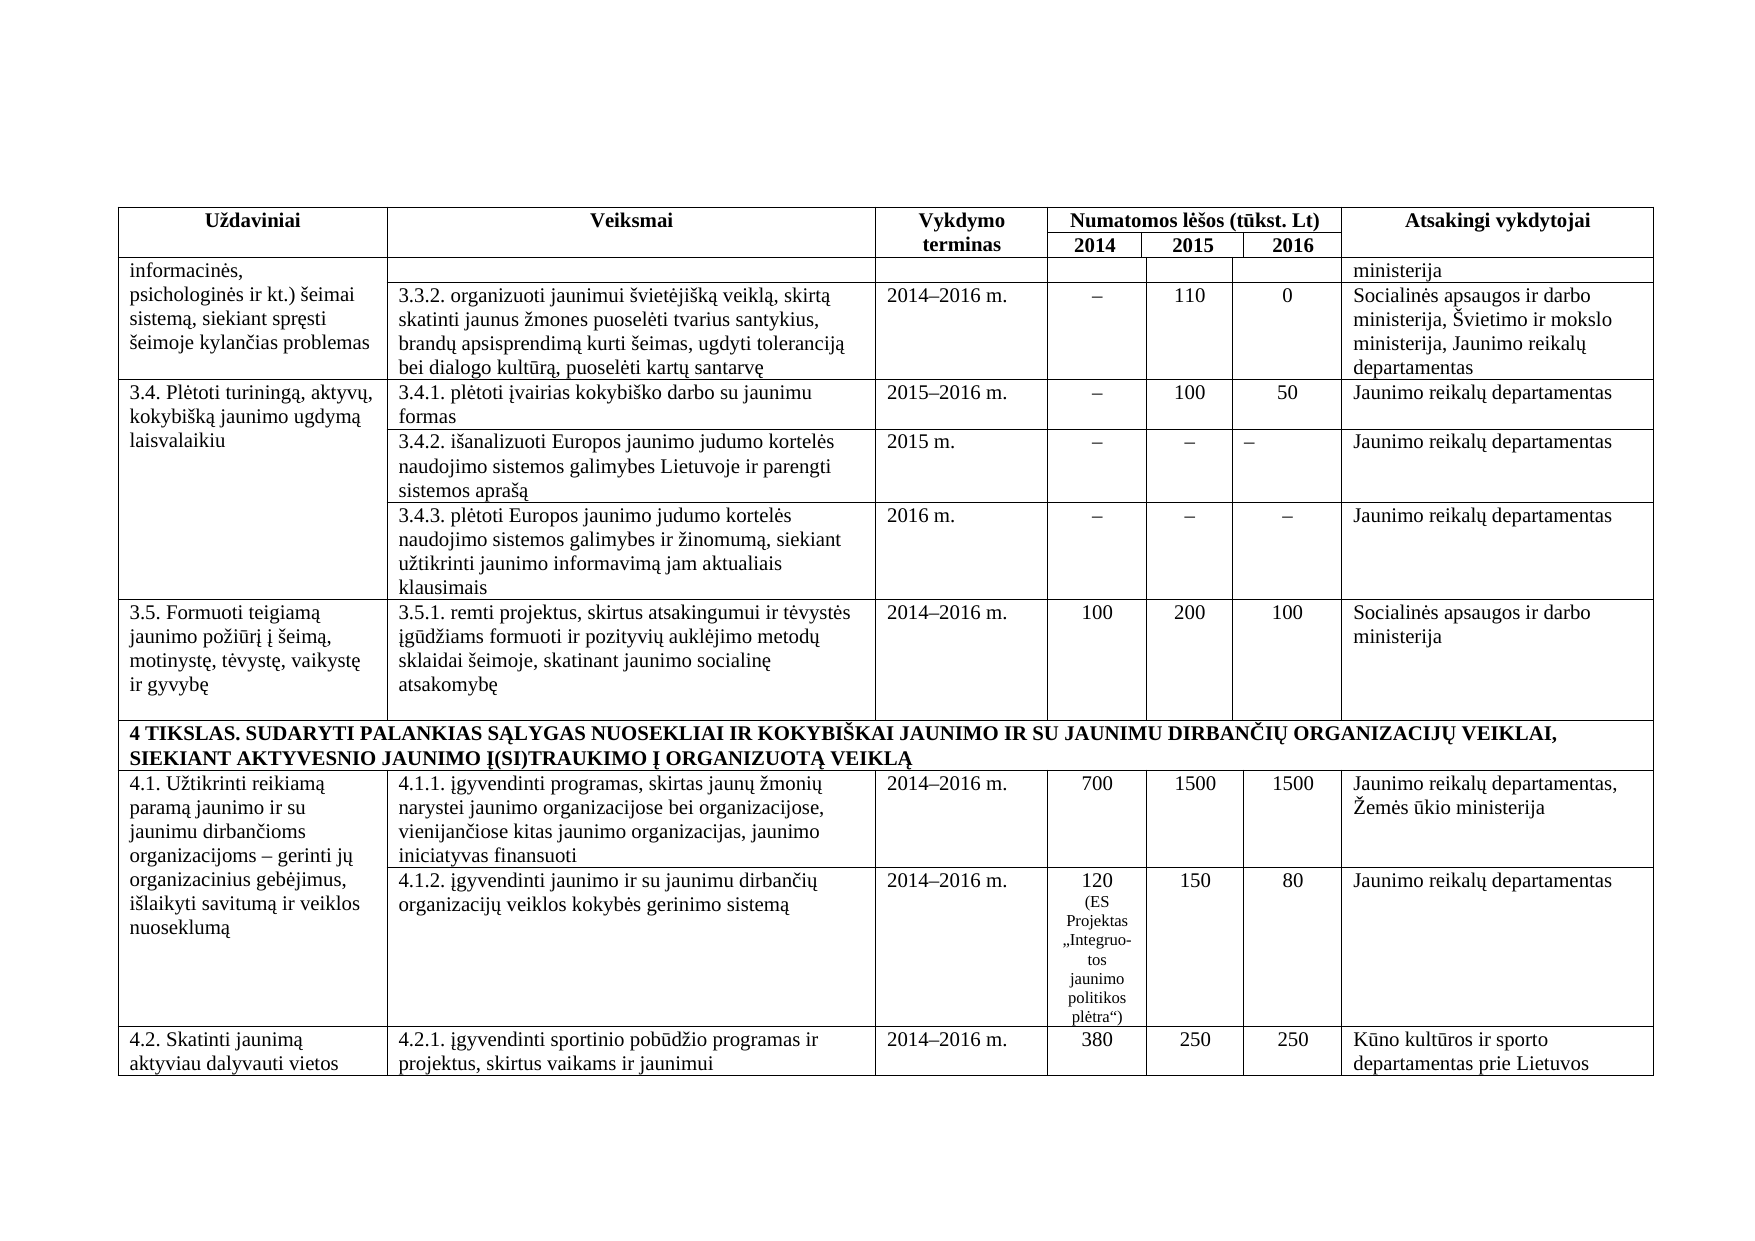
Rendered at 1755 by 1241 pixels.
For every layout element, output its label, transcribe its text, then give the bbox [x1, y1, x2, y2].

table_cell Jaunimo reikalų departamentas [1342, 503, 1653, 599]
table_cell 200 [1147, 600, 1232, 720]
table_cell 3.5. Formuoti teigiamą jaunimo požiūrį į šeimą, motinystę, tėvystę, vaikystę ir gyvybę [119, 600, 387, 720]
table_cell 2015 m. [876, 430, 1047, 502]
table_cell – [1147, 503, 1232, 599]
table_cell 250 [1147, 1027, 1243, 1075]
table_cell [388, 258, 875, 282]
table_cell 3.4.3. plėtoti Europos jaunimo judumo kortelės naudojimo sistemos galimybes ir žinomumą, siekiant užtikrinti jaunimo informavimą jam aktualiais klausimais [388, 503, 875, 599]
table_cell 80 [1244, 868, 1341, 1026]
table_cell 2014–2016 m. [876, 283, 1047, 379]
table_cell 2016 [1244, 233, 1341, 257]
table_cell Socialinės apsaugos ir darbo ministerija [1342, 600, 1653, 720]
table_cell ministerija [1342, 258, 1653, 282]
table_cell Kūno kultūros ir sporto departamentas prie Lietuvos [1342, 1027, 1653, 1075]
table_cell 250 [1244, 1027, 1341, 1075]
table_cell 4.1.1. įgyvendinti programas, skirtas jaunų žmonių narystei jaunimo organizacijose bei organizacijose, vienijančiose kitas jaunimo organizacijas, jaunimo iniciatyvas finansuoti [388, 771, 875, 867]
table_cell 2014–2016 m. [876, 600, 1047, 720]
table_cell Jaunimo reikalų departamentas, Žemės ūkio ministerija [1342, 771, 1653, 867]
table_cell [1233, 258, 1341, 282]
table_cell 3.3.2. organizuoti jaunimui švietėjišką veiklą, skirtą skatinti jaunus žmones puoselėti tvarius santykius, brandų apsisprendimą kurti šeimas, ugdyti toleranciją bei dialogo kultūrą, puoselėti kartų santarvę [388, 283, 875, 379]
table_cell – [1048, 380, 1146, 428]
table_cell [1048, 258, 1146, 282]
table_cell Jaunimo reikalų departamentas [1342, 380, 1653, 428]
table_cell 4.2. Skatinti jaunimą aktyviau dalyvauti vietos [119, 1027, 387, 1075]
table_cell 100 [1147, 380, 1232, 428]
table_cell [876, 258, 1047, 282]
table_cell 2015 [1142, 233, 1243, 257]
table_cell – [1048, 503, 1146, 599]
table_cell 3.4.1. plėtoti įvairias kokybiško darbo su jaunimu formas [388, 380, 875, 428]
table_cell – [1048, 430, 1146, 502]
table_cell 2014–2016 m. [876, 868, 1047, 1026]
table_cell [1147, 258, 1232, 282]
table_header Atsakingi vykdytojai [1342, 208, 1653, 257]
table_header Vykdymo terminas [876, 208, 1047, 257]
table_cell 4 TIKSLAS. SUDARYTI PALANKIAS SĄLYGAS NUOSEKLIAI IR KOKYBIŠKAI JAUNIMO IR SU JAUNIMU DIRBANČIŲ ORGANIZACIJŲ VEIKLAI, SIEKIANT AKTYVESNIO JAUNIMO Į(SI)TRAUKIMO Į ORGANIZUOTĄ VEIKLĄ [119, 721, 1653, 769]
table_cell 2014–2016 m. [876, 1027, 1047, 1075]
table_cell 50 [1233, 380, 1341, 428]
table_cell – [1233, 430, 1341, 502]
table_cell 120 (ES Projektas „Integruo-tos jaunimo politikos plėtra“) [1048, 868, 1146, 1026]
table_header Uždaviniai [119, 208, 387, 257]
table_cell – [1233, 503, 1341, 599]
table_cell 1500 [1244, 771, 1341, 867]
table_cell Socialinės apsaugos ir darbo ministerija, Švietimo ir mokslo ministerija, Jaunimo reikalų departamentas [1342, 283, 1653, 379]
table_cell 2016 m. [876, 503, 1047, 599]
table_cell 110 [1147, 283, 1232, 379]
table_cell 3.4. Plėtoti turiningą, aktyvų, kokybišką jaunimo ugdymą laisvalaikiu [119, 380, 387, 599]
table_cell informacinės, psichologinės ir kt.) šeimai sistemą, siekiant spręsti šeimoje kylančias problemas [119, 258, 387, 379]
table_cell 150 [1147, 868, 1243, 1026]
table_cell 4.2.1. įgyvendinti sportinio pobūdžio programas ir projektus, skirtus vaikams ir jaunimui [388, 1027, 875, 1075]
table_cell Jaunimo reikalų departamentas [1342, 430, 1653, 502]
table_cell 380 [1048, 1027, 1146, 1075]
table_cell 100 [1048, 600, 1146, 720]
table_cell 2015–2016 m. [876, 380, 1047, 428]
table_cell 1500 [1147, 771, 1243, 867]
table_cell 0 [1233, 283, 1341, 379]
table_cell 3.5.1. remti projektus, skirtus atsakingumui ir tėvystės įgūdžiams formuoti ir pozityvių auklėjimo metodų sklaidai šeimoje, skatinant jaunimo socialinę atsakomybę [388, 600, 875, 720]
table_cell 700 [1048, 771, 1146, 867]
table_header Numatomos lėšos (tūkst. Lt) [1048, 208, 1341, 232]
table_cell 100 [1233, 600, 1341, 720]
table_cell – [1048, 283, 1146, 379]
table_cell 3.4.2. išanalizuoti Europos jaunimo judumo kortelės naudojimo sistemos galimybes Lietuvoje ir parengti sistemos aprašą [388, 430, 875, 502]
table_cell Jaunimo reikalų departamentas [1342, 868, 1653, 1026]
table_cell 4.1.2. įgyvendinti jaunimo ir su jaunimu dirbančių organizacijų veiklos kokybės gerinimo sistemą [388, 868, 875, 1026]
table_cell 4.1. Užtikrinti reikiamą paramą jaunimo ir su jaunimu dirbančioms organizacijoms – gerinti jų organizacinius gebėjimus, išlaikyti savitumą ir veiklos nuoseklumą [119, 771, 387, 1026]
table_header Veiksmai [388, 208, 875, 257]
table_cell – [1147, 430, 1232, 502]
table_cell 2014–2016 m. [876, 771, 1047, 867]
table_cell 2014 [1048, 233, 1141, 257]
